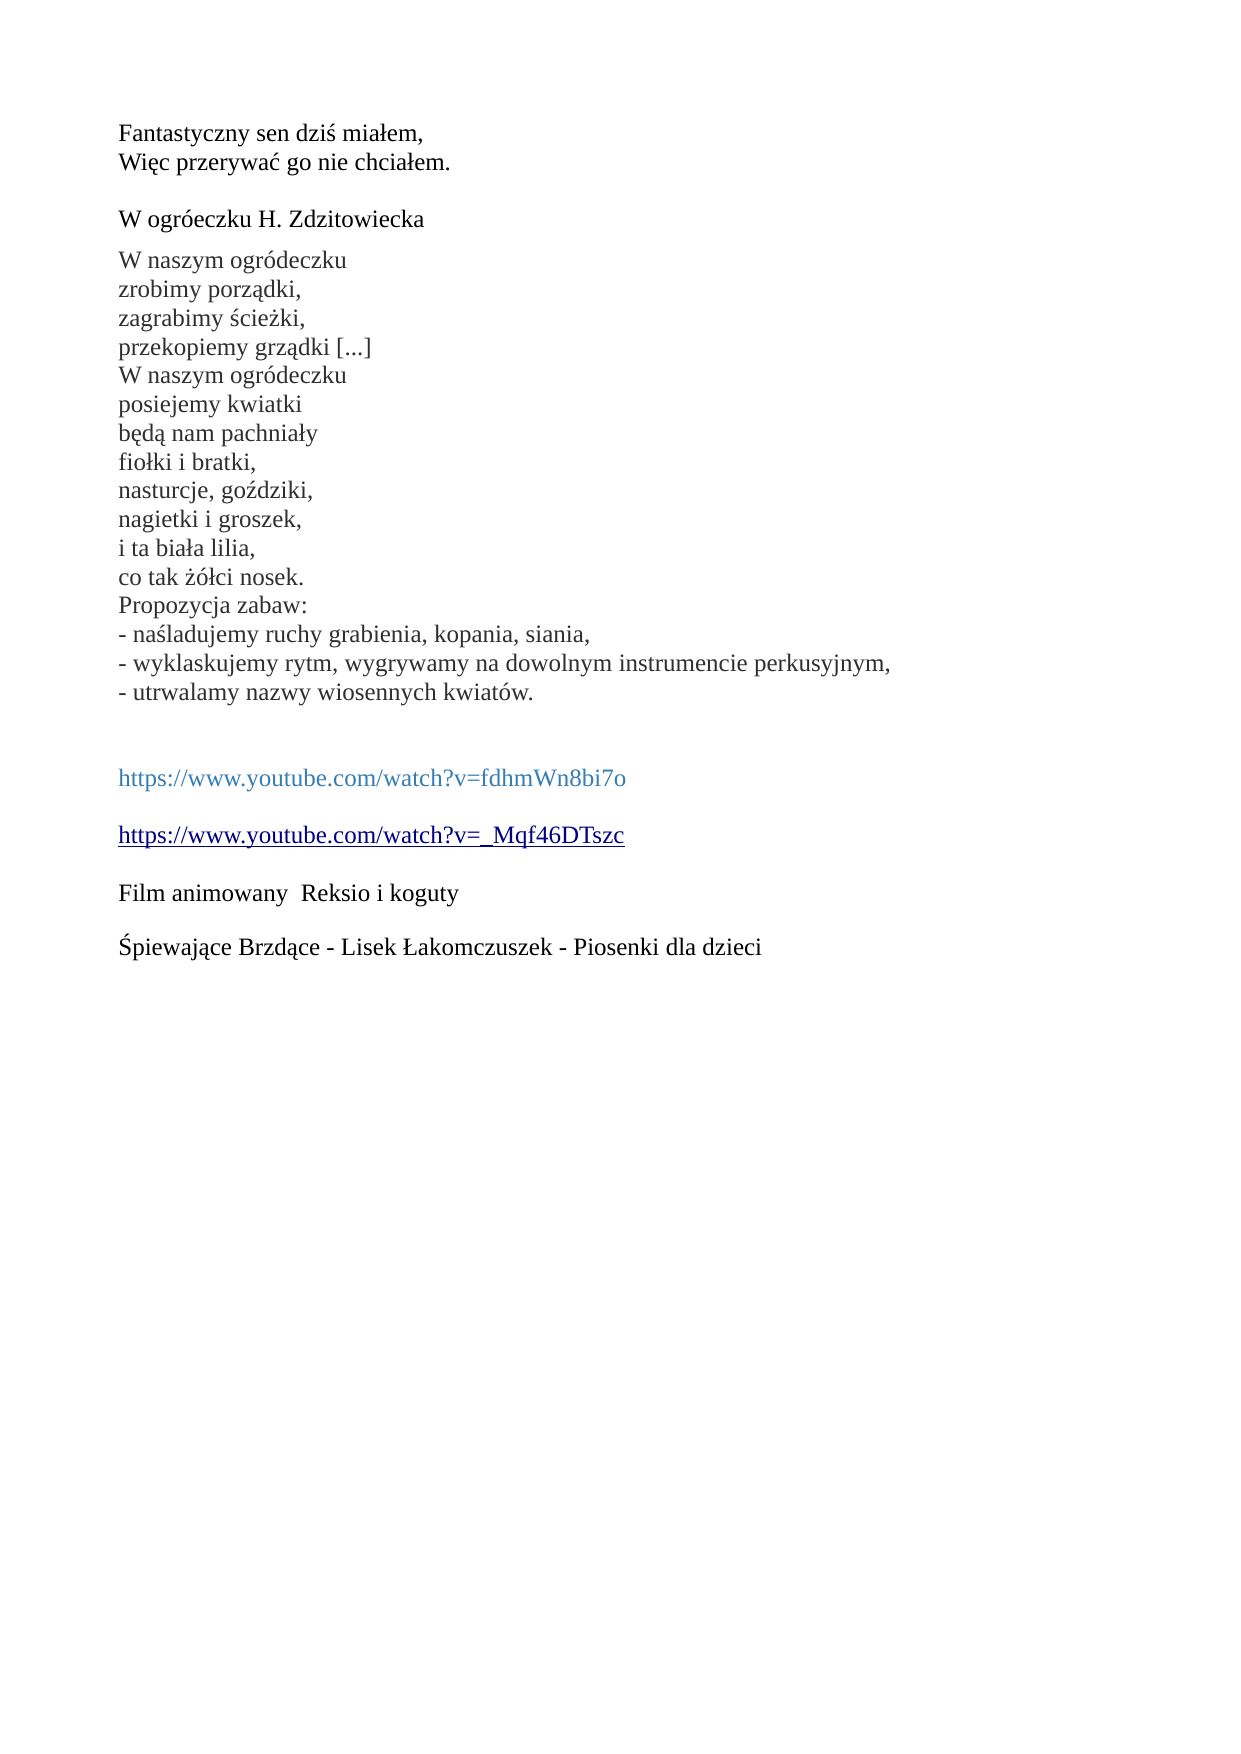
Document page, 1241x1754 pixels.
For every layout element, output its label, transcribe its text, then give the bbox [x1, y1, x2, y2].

text W naszym ogródeczku zrobimy porządki, zagrabimy ścieżki, przekopiemy grządki [...] W naszym ogródeczku posiejemy kwiatki będą nam pachniały fiołki i bratki, nasturcje, goździki, nagietki i groszek, i ta biała lilia, co tak żółci nosek. Propozycja zabaw: - naśladujemy ruchy grabienia, kopania, siania, - wyklaskujemy rytm, wygrywamy na dowolnym instrumencie perkusyjnym, - utrwalamy nazwy wiosennych kwiatów. [118, 246, 1122, 706]
text Film animowany Reksio i koguty [118, 878, 1122, 907]
text https://www.youtube.com/watch?v=fdhmWn8bi7o [118, 734, 1122, 821]
list Fantastyczny sen dziś miałem, Więc przerywać go nie chciałem. W ogróeczku H. Zdzitowiecka [118, 118, 1122, 233]
subtitle Śpiewające Brzdące - Lisek Łakomczuszek - Piosenki dla dzieci [118, 932, 1122, 961]
text https://www.youtube.com/watch?v=_Mqf46DTszc [118, 821, 1122, 849]
